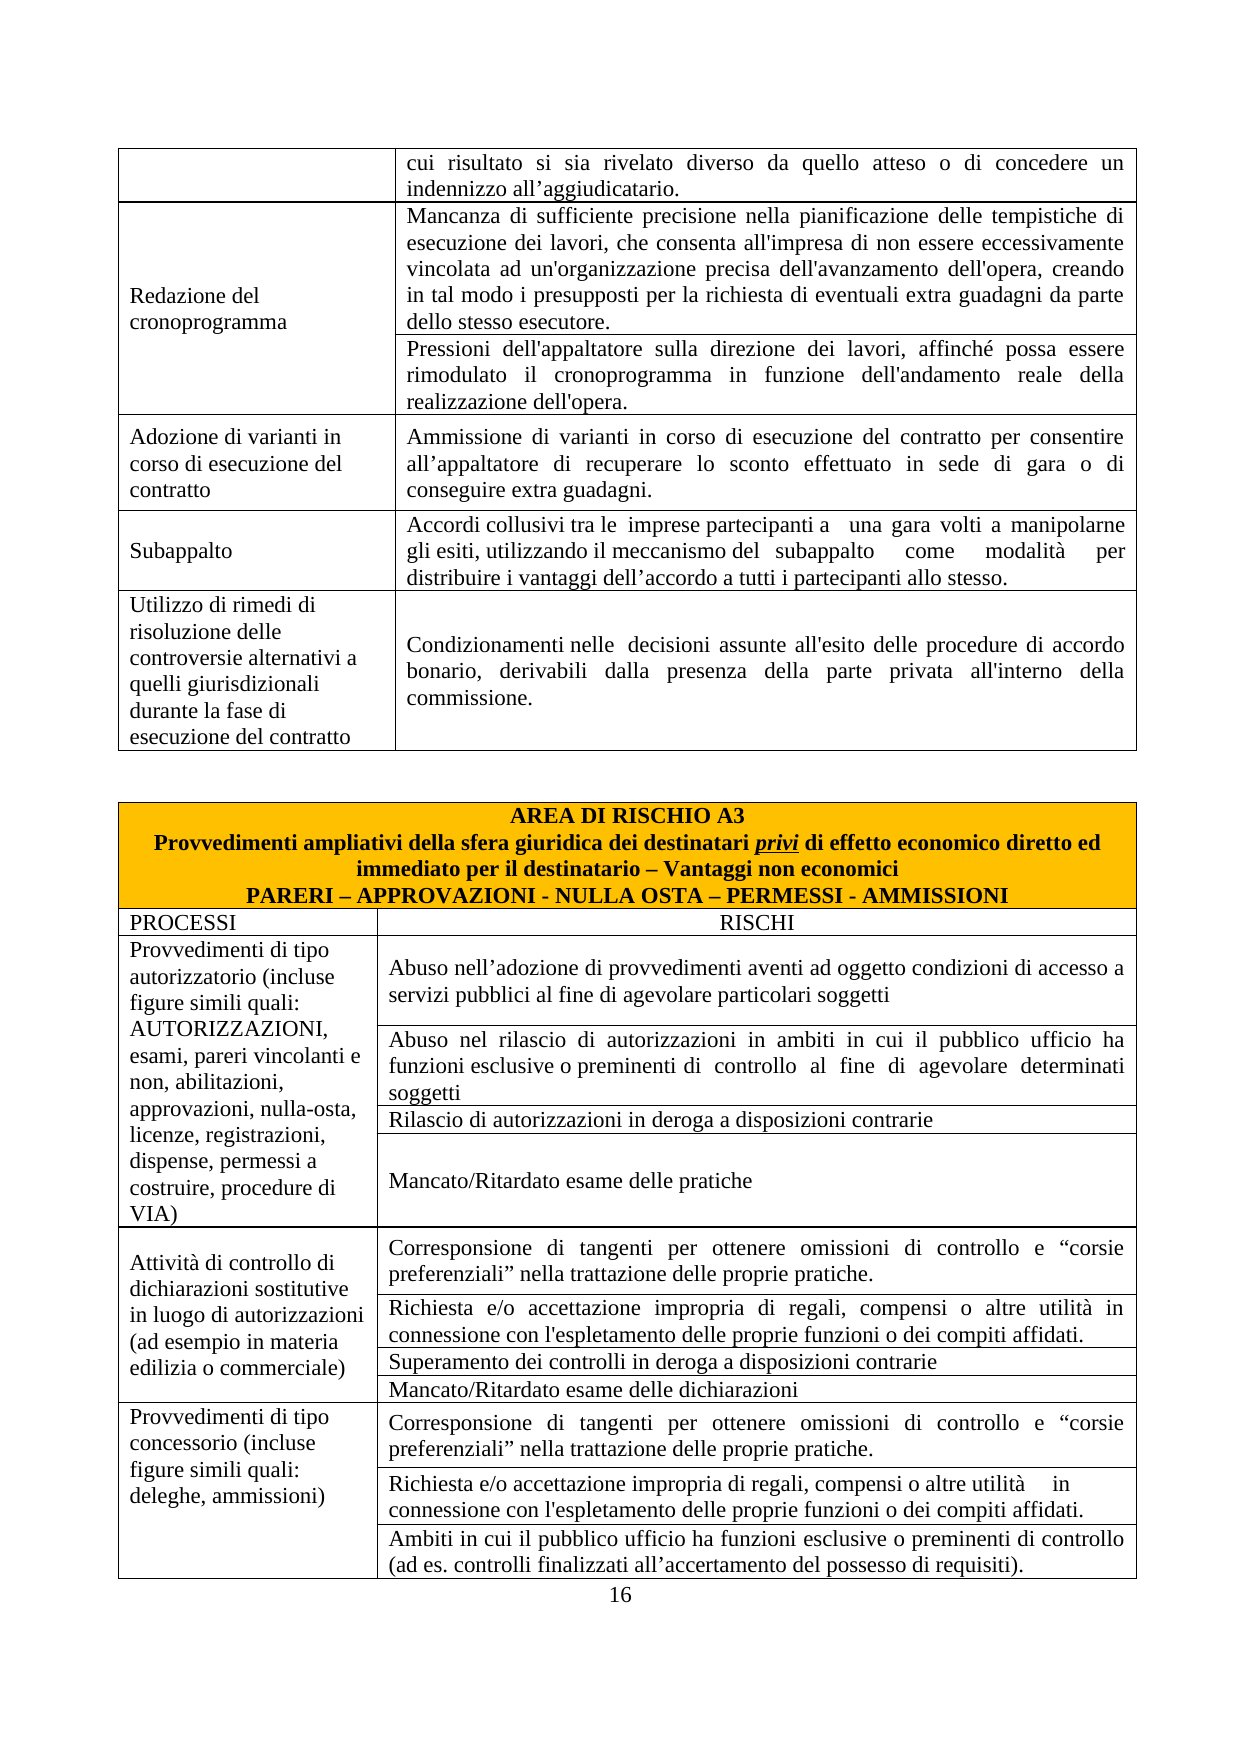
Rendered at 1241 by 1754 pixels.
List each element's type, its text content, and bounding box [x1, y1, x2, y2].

table_cell Corresponsione di tangenti per ottenere omissioni di controllo e “corsie preferenziali” nella trattazione delle proprie pratiche. [378, 1403, 1136, 1467]
table_cell Superamento dei controlli in deroga a disposizioni contrarie [378, 1348, 1136, 1374]
table_cell Richiesta e/o accettazione impropria di regali, compensi o altre utilità in connessione con l'espletamento delle proprie funzioni o dei compiti affidati. [378, 1295, 1136, 1347]
table_cell PROCESSI [119, 909, 377, 935]
table_cell Accordi collusivi tra le imprese partecipanti a una gara volti a manipolarne gli esiti, utilizzando il meccanismo del subappalto come modalità per distribuire i vantaggi dell’accordo a tutti i partecipanti allo stesso. [396, 511, 1136, 590]
table_cell Mancato/Ritardato esame delle pratiche [378, 1134, 1136, 1226]
table_cell cui risultato si sia rivelato diverso da quello atteso o di concedere un indennizzo all’aggiudicatario. [396, 149, 1136, 201]
table_cell Condizionamenti nelle decisioni assunte all'esito delle procedure di accordo bonario, derivabili dalla presenza della parte privata all'interno della commissione. [396, 591, 1136, 749]
table_header AREA DI RISCHIO A3 Provvedimenti ampliativi della sfera giuridica dei destinatari privi di effetto economico diretto ed immediato per il destinatario – Vantaggi non economici PARERI – APPROVAZIONI - NULLA OSTA – PERMESSI - AMMISSIONI [119, 803, 1136, 908]
table_cell Provvedimenti di tipo concessorio (incluse figure simili quali: deleghe, ammissioni) [119, 1403, 377, 1578]
table_cell Pressioni dell'appaltatore sulla direzione dei lavori, affinché possa essere rimodulato il cronoprogramma in funzione dell'andamento reale della realizzazione dell'opera. [396, 335, 1136, 414]
table_cell Corresponsione di tangenti per ottenere omissioni di controllo e “corsie preferenziali” nella trattazione delle proprie pratiche. [378, 1228, 1136, 1293]
table_cell Abuso nel rilascio di autorizzazioni in ambiti in cui il pubblico ufficio ha funzioni esclusive o preminenti di controllo al fine di agevolare determinati soggetti [378, 1026, 1136, 1105]
table_cell Ammissione di varianti in corso di esecuzione del contratto per consentire all’appaltatore di recuperare lo sconto effettuato in sede di gara o di conseguire extra guadagni. [396, 415, 1136, 510]
table_cell Ambiti in cui il pubblico ufficio ha funzioni esclusive o preminenti di controllo (ad es. controlli finalizzati all’accertamento del possesso di requisiti). [378, 1525, 1136, 1578]
table_cell Provvedimenti di tipo autorizzatorio (incluse figure simili quali: AUTORIZZAZIONI, esami, pareri vincolanti e non, abilitazioni, approvazioni, nulla-osta, licenze, registrazioni, dispense, permessi a costruire, procedure di VIA) [119, 936, 377, 1226]
table_cell Mancanza di sufficiente precisione nella pianificazione delle tempistiche di esecuzione dei lavori, che consenta all'impresa di non essere eccessivamente vincolata ad un'organizzazione precisa dell'avanzamento dell'opera, creando in tal modo i presupposti per la richiesta di eventuali extra guadagni da parte dello stesso esecutore. [396, 203, 1136, 334]
table_cell Rilascio di autorizzazioni in deroga a disposizioni contrarie [378, 1106, 1136, 1133]
table_cell Mancato/Ritardato esame delle dichiarazioni [378, 1376, 1136, 1402]
table_cell Subappalto [119, 511, 395, 590]
table_cell Redazione del cronoprogramma [119, 203, 395, 414]
table_cell Attività di controllo di dichiarazioni sostitutive in luogo di autorizzazioni (ad esempio in materia edilizia o commerciale) [119, 1228, 377, 1402]
table_cell Abuso nell’adozione di provvedimenti aventi ad oggetto condizioni di accesso a servizi pubblici al fine di agevolare particolari soggetti [378, 936, 1136, 1025]
table_cell [119, 149, 395, 201]
table_cell Richiesta e/o accettazione impropria di regali, compensi o altre utilità in connessione con l'espletamento delle proprie funzioni o dei compiti affidati. [378, 1468, 1136, 1524]
table_cell RISCHI [378, 909, 1136, 935]
table_cell Adozione di varianti in corso di esecuzione del contratto [119, 415, 395, 510]
table_cell Utilizzo di rimedi di risoluzione delle controversie alternativi a quelli giurisdizionali durante la fase di esecuzione del contratto [119, 591, 395, 749]
